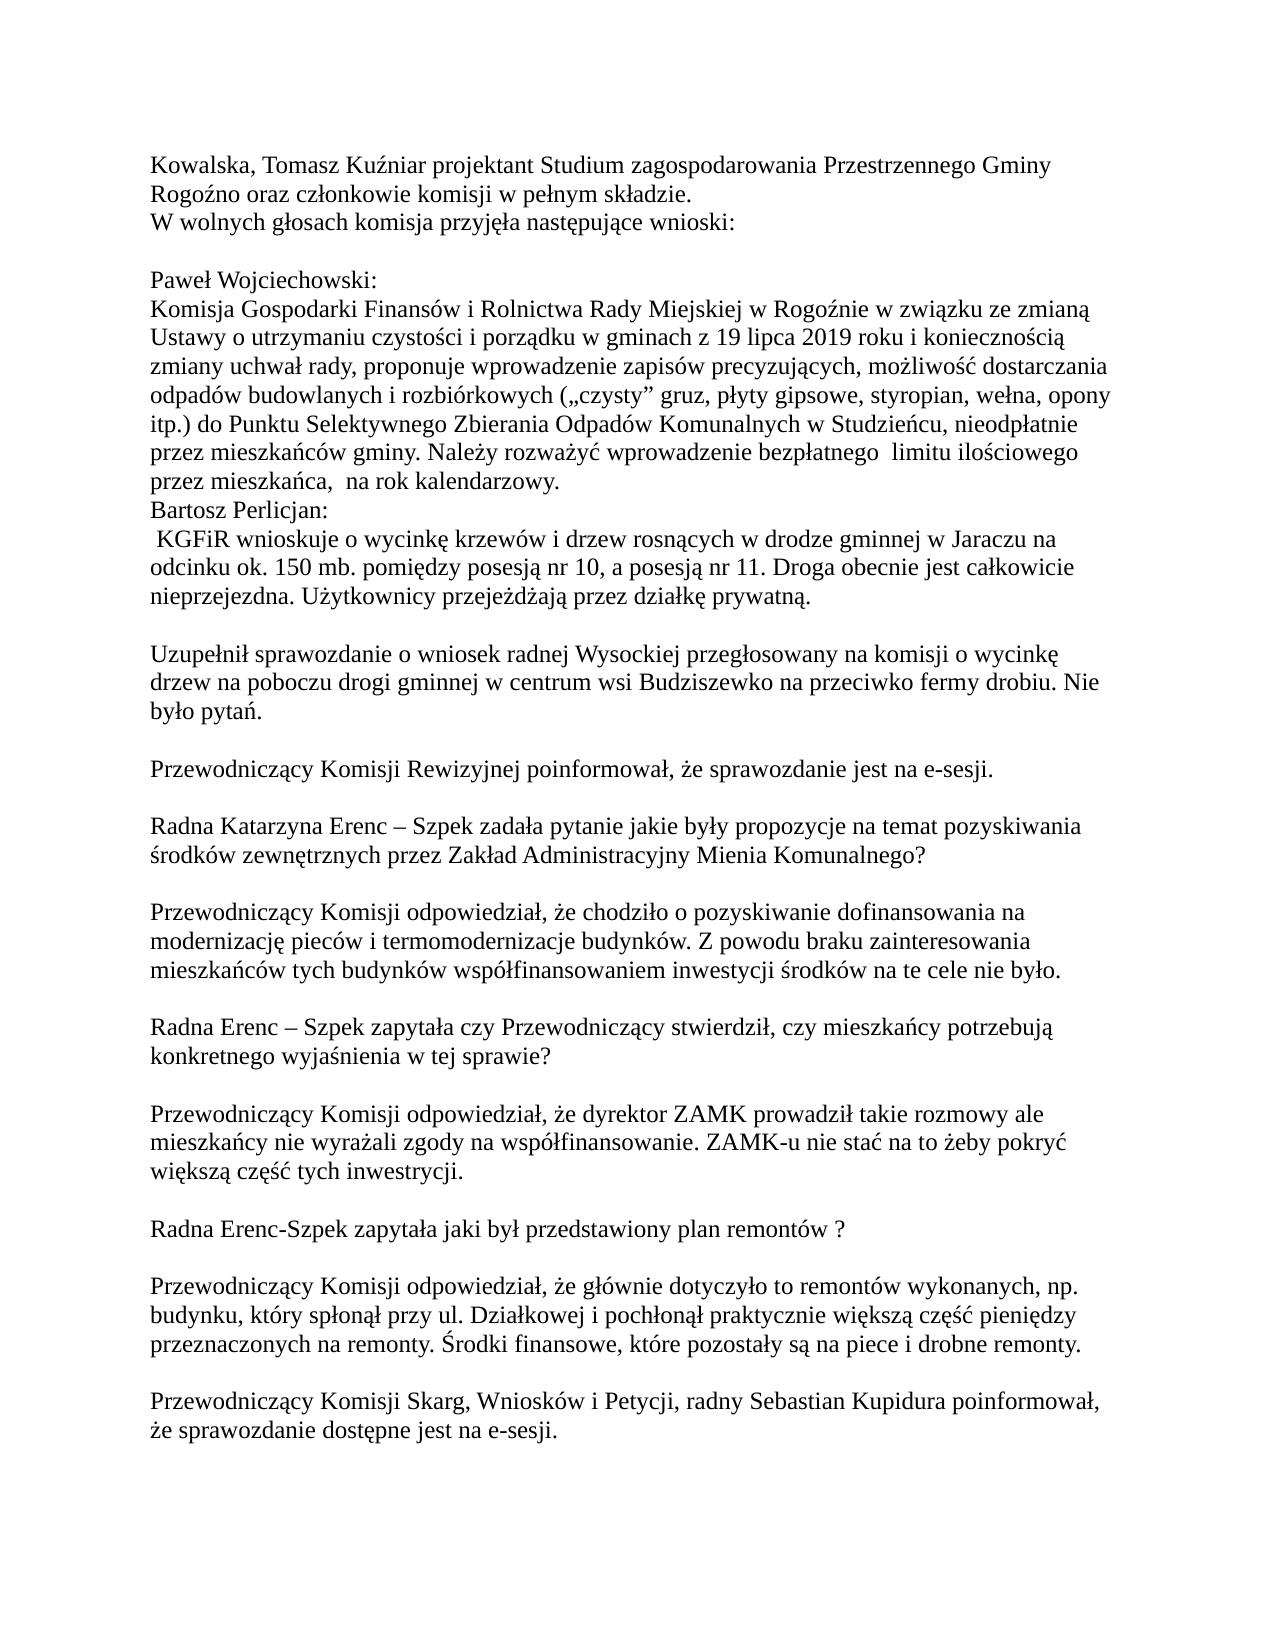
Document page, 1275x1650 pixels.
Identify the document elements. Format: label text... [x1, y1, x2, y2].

text Radna Erenc-Szpek zapytała jaki był przedstawiony plan remontów ? [150, 1214, 1125, 1242]
text Radna Katarzyna Erenc – Szpek zadała pytanie jakie były propozycje na temat pozyskiwania środków zewnętrznych przez Zakład Administracyjny Mienia Komunalnego? [150, 811, 1125, 869]
text Przewodniczący Komisji odpowiedział, że dyrektor ZAMK prowadził takie rozmowy ale mieszkańcy nie wyrażali zgody na współfinansowanie. ZAMK-u nie stać na to żeby pokryć większą część tych inwestrycji. [150, 1099, 1125, 1185]
text Radna Erenc – Szpek zapytała czy Przewodniczący stwierdził, czy mieszkańcy potrzebują konkretnego wyjaśnienia w tej sprawie? [150, 1012, 1125, 1070]
text Przewodniczący Komisji odpowiedział, że chodziło o pozyskiwanie dofinansowania na modernizację pieców i termomodernizacje budynków. Z powodu braku zainteresowania mieszkańców tych budynków współfinansowaniem inwestycji środków na te cele nie było. [150, 897, 1125, 984]
text Przewodniczący Komisji Rewizyjnej poinformował, że sprawozdanie jest na e-sesji. [150, 754, 1125, 782]
text Kowalska, Tomasz Kuźniar projektant Studium zagospodarowania Przestrzennego Gminy Rogoźno oraz członkowie komisji w pełnym składzie. [150, 150, 1125, 207]
text Bartosz Perlicjan: [150, 495, 1125, 524]
text Paweł Wojciechowski: [150, 265, 1125, 294]
text Komisja Gospodarki Finansów i Rolnictwa Rady Miejskiej w Rogoźnie w związku ze zmianą Ustawy o utrzymaniu czystości i porządku w gminach z 19 lipca 2019 roku i koniecznością zmiany uchwał rady, proponuje wprowadzenie zapisów precyzujących, możliwość dostarczania odpadów budowlanych i rozbiórkowych („czysty” gruz, płyty gipsowe, styropian, wełna, opony itp.) do Punktu Selektywnego Zbierania Odpadów Komunalnych w Studzieńcu, nieodpłatnie przez mieszkańców gminy. Należy rozważyć wprowadzenie bezpłatnego limitu ilościowego przez mieszkańca, na rok kalendarzowy. [150, 294, 1125, 495]
text Uzupełnił sprawozdanie o wniosek radnej Wysockiej przegłosowany na komisji o wycinkę drzew na poboczu drogi gminnej w centrum wsi Budziszewko na przeciwko fermy drobiu. Nie było pytań. [150, 639, 1125, 725]
text Przewodniczący Komisji odpowiedział, że głównie dotyczyło to remontów wykonanych, np. budynku, który spłonął przy ul. Działkowej i pochłonął praktycznie większą część pieniędzy przeznaczonych na remonty. Środki finansowe, które pozostały są na piece i drobne remonty. [150, 1271, 1125, 1357]
text Przewodniczący Komisji Skarg, Wniosków i Petycji, radny Sebastian Kupidura poinformował, że sprawozdanie dostępne jest na e-sesji. [150, 1386, 1125, 1444]
text W wolnych głosach komisja przyjęła następujące wnioski: [150, 207, 1125, 236]
text KGFiR wnioskuje o wycinkę krzewów i drzew rosnących w drodze gminnej w Jaraczu na odcinku ok. 150 mb. pomiędzy posesją nr 10, a posesją nr 11. Droga obecnie jest całkowicie nieprzejezdna. Użytkownicy przejeżdżają przez działkę prywatną. [150, 524, 1125, 610]
